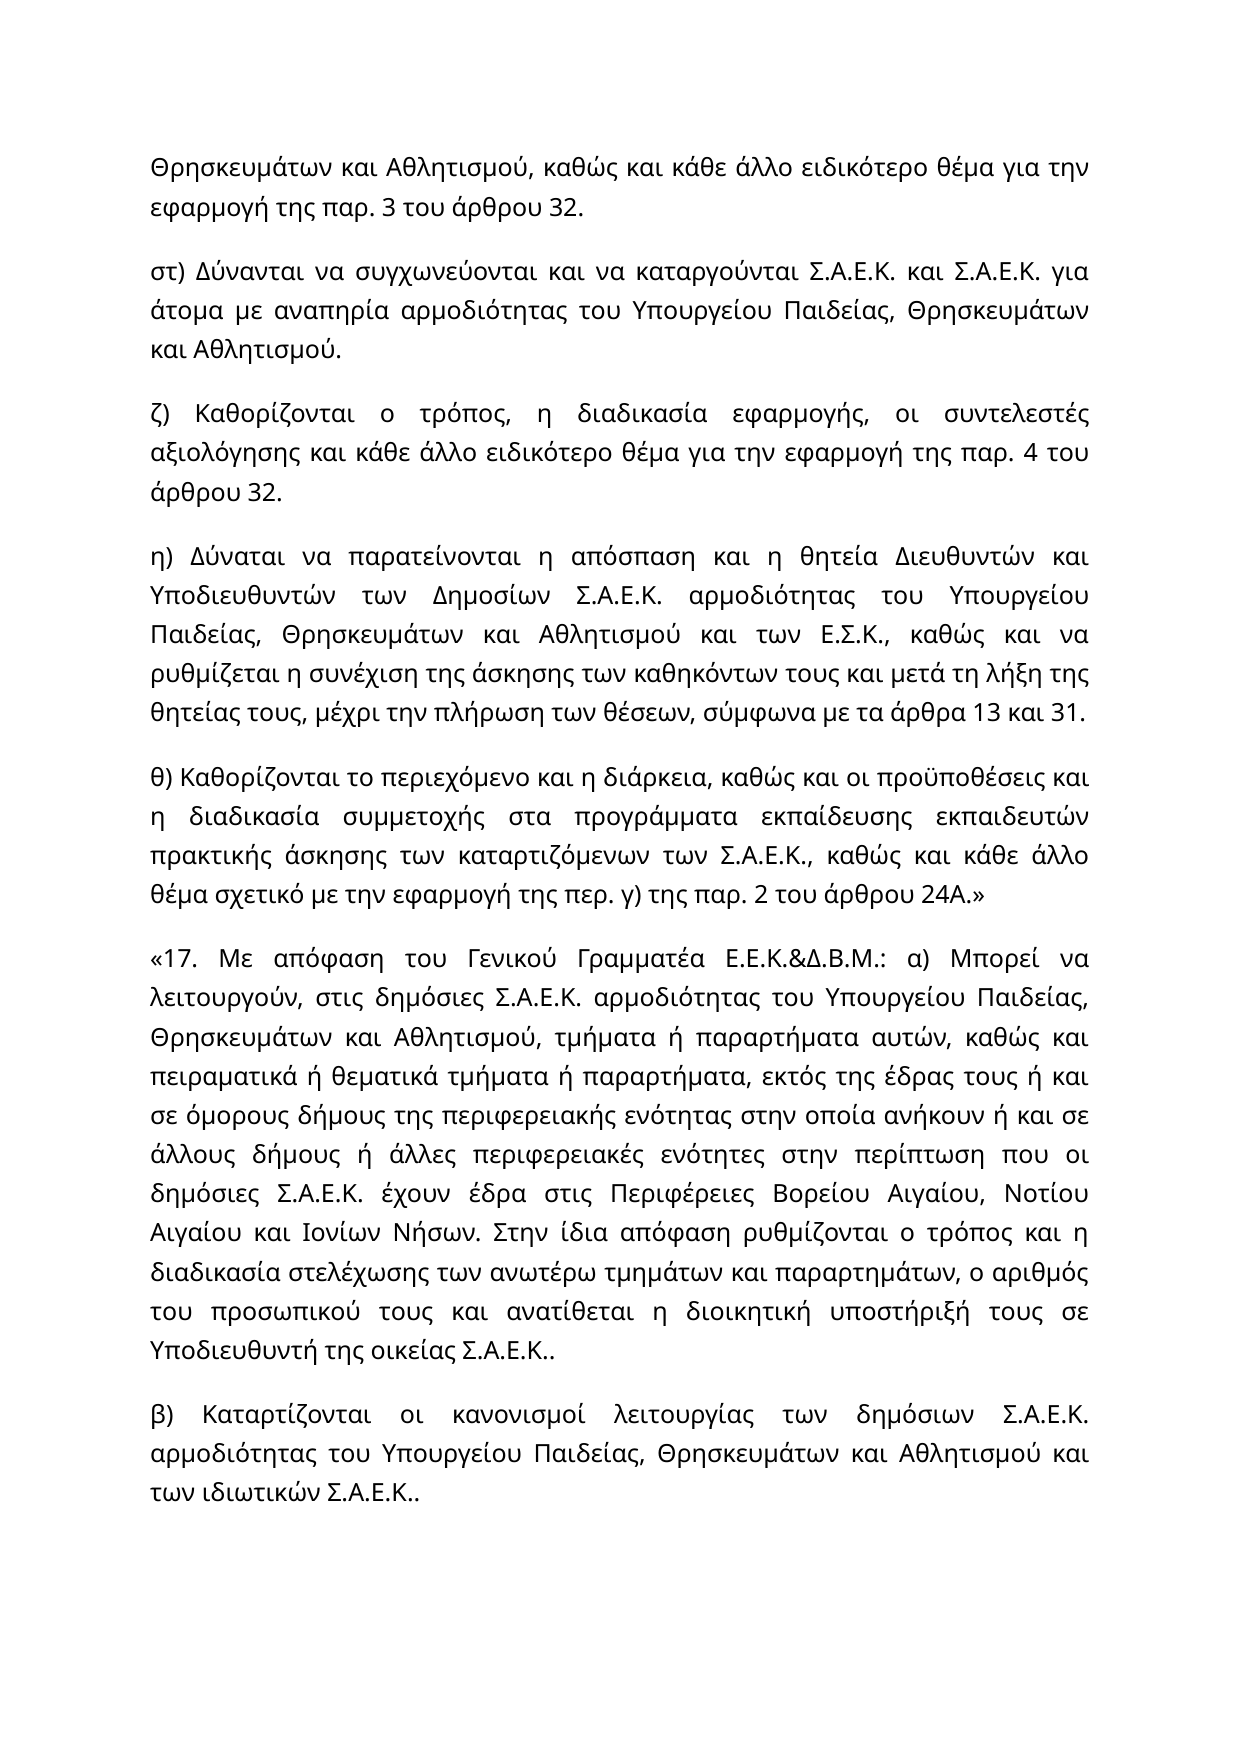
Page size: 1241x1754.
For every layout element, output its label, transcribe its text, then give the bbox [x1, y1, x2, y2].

text στ) Δύνανται να συγχωνεύονται και να καταργούνται Σ.Α.Ε.Κ. και Σ.Α.Ε.Κ. για άτομα με αναπηρία αρμοδιότητας του Υπουργείου Παιδείας, Θρησκευμάτων και Αθλητισμού. [150, 253, 1090, 366]
text β) Καταρτίζονται οι κανονισμοί λειτουργίας των δημόσιων Σ.Α.Ε.Κ. αρμοδιότητας του Υπουργείου Παιδείας, Θρησκευμάτων και Αθλητισμού και των ιδιωτικών Σ.Α.Ε.Κ.. [150, 1397, 1090, 1509]
text θ) Καθορίζονται το περιεχόμενο και η διάρκεια, καθώς και οι προϋποθέσεις και η διαδικασία συμμετοχής στα προγράμματα εκπαίδευσης εκπαιδευτών πρακτικής άσκησης των καταρτιζόμενων των Σ.Α.Ε.Κ., καθώς και κάθε άλλο θέμα σχετικό με την εφαρμογή της περ. γ) της παρ. 2 του άρθρου 24Α.» [150, 759, 1090, 911]
text ζ) Καθορίζονται ο τρόπος, η διαδικασία εφαρμογής, οι συντελεστές αξιολόγησης και κάθε άλλο ειδικότερο θέμα για την εφαρμογή της παρ. 4 του άρθρου 32. [150, 396, 1090, 508]
text η) Δύναται να παρατείνονται η απόσπαση και η θητεία Διευθυντών και Υποδιευθυντών των Δημοσίων Σ.Α.Ε.Κ. αρμοδιότητας του Υπουργείου Παιδείας, Θρησκευμάτων και Αθλητισμού και των Ε.Σ.Κ., καθώς και να ρυθμίζεται η συνέχιση της άσκησης των καθηκόντων τους και μετά τη λήξη της θητείας τους, μέχρι την πλήρωση των θέσεων, σύμφωνα με τα άρθρα 13 και 31. [150, 538, 1090, 729]
text Θρησκευμάτων και Αθλητισμού, καθώς και κάθε άλλο ειδικότερο θέμα για την εφαρμογή της παρ. 3 του άρθρου 32. [150, 150, 1090, 223]
text «17. Με απόφαση του Γενικού Γραμματέα Ε.Ε.Κ.&Δ.Β.Μ.: α) Μπορεί να λειτουργούν, στις δημόσιες Σ.Α.Ε.Κ. αρμοδιότητας του Υπουργείου Παιδείας, Θρησκευμάτων και Αθλητισμού, τμήματα ή παραρτήματα αυτών, καθώς και πειραματικά ή θεματικά τμήματα ή παραρτήματα, εκτός της έδρας τους ή και σε όμορους δήμους της περιφερειακής ενότητας στην οποία ανήκουν ή και σε άλλους δήμους ή άλλες περιφερειακές ενότητες στην περίπτωση που οι δημόσιες Σ.Α.Ε.Κ. έχουν έδρα στις Περιφέρειες Βορείου Αιγαίου, Νοτίου Αιγαίου και Ιονίων Νήσων. Στην ίδια απόφαση ρυθμίζονται ο τρόπος και η διαδικασία στελέχωσης των ανωτέρω τμημάτων και παραρτημάτων, ο αριθμός του προσωπικού τους και ανατίθεται η διοικητική υποστήριξή τους σε Υποδιευθυντή της οικείας Σ.Α.Ε.Κ.. [150, 941, 1090, 1367]
